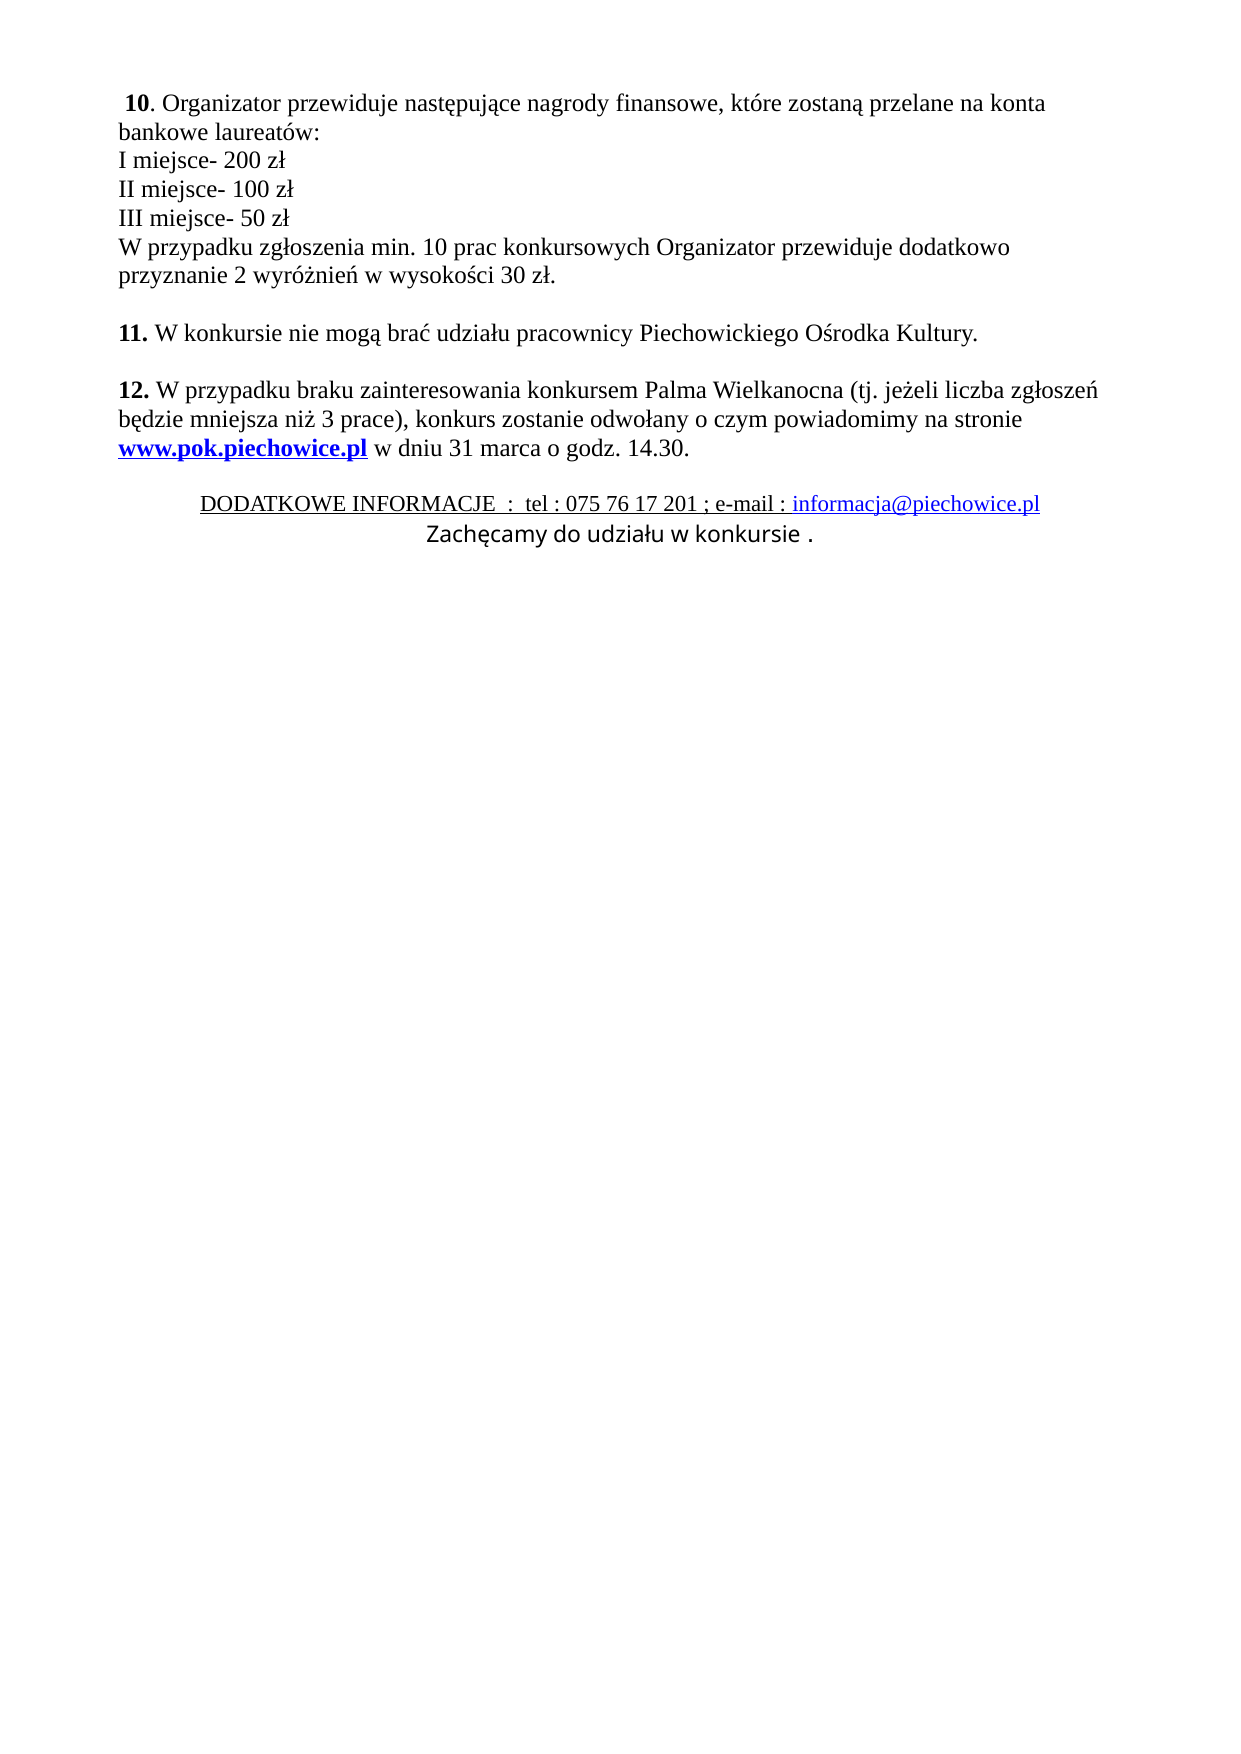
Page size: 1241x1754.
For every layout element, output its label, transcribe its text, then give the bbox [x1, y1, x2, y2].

text W przypadku zgłoszenia min. 10 prac konkursowych Organizator przewiduje dodatkowo przyznanie 2 wyróżnień w wysokości 30 zł. [118, 232, 1122, 289]
text DODATKOWE INFORMACJE : tel : 075 76 17 201 ; e-mail : informacja@piechowice.pl [118, 490, 1122, 517]
text 10. Organizator przewiduje następujące nagrody finansowe, które zostaną przelane na konta bankowe laureatów: [118, 88, 1122, 145]
text 12. W przypadku braku zainteresowania konkursem Palma Wielkanocna (tj. jeżeli liczba zgłoszeń będzie mniejsza niż 3 prace), konkurs zostanie odwołany o czym powiadomimy na stronie www.pok.piechowice.pl w dniu 31 marca o godz. 14.30. [118, 375, 1122, 462]
text II miejsce- 100 zł [118, 174, 1122, 203]
text I miejsce- 200 zł [118, 145, 1122, 174]
text III miejsce- 50 zł [118, 203, 1122, 232]
text Zachęcamy do udziału w konkursie . [118, 517, 1122, 549]
text 11. W konkursie nie mogą brać udziału pracownicy Piechowickiego Ośrodka Kultury. [118, 318, 1122, 347]
